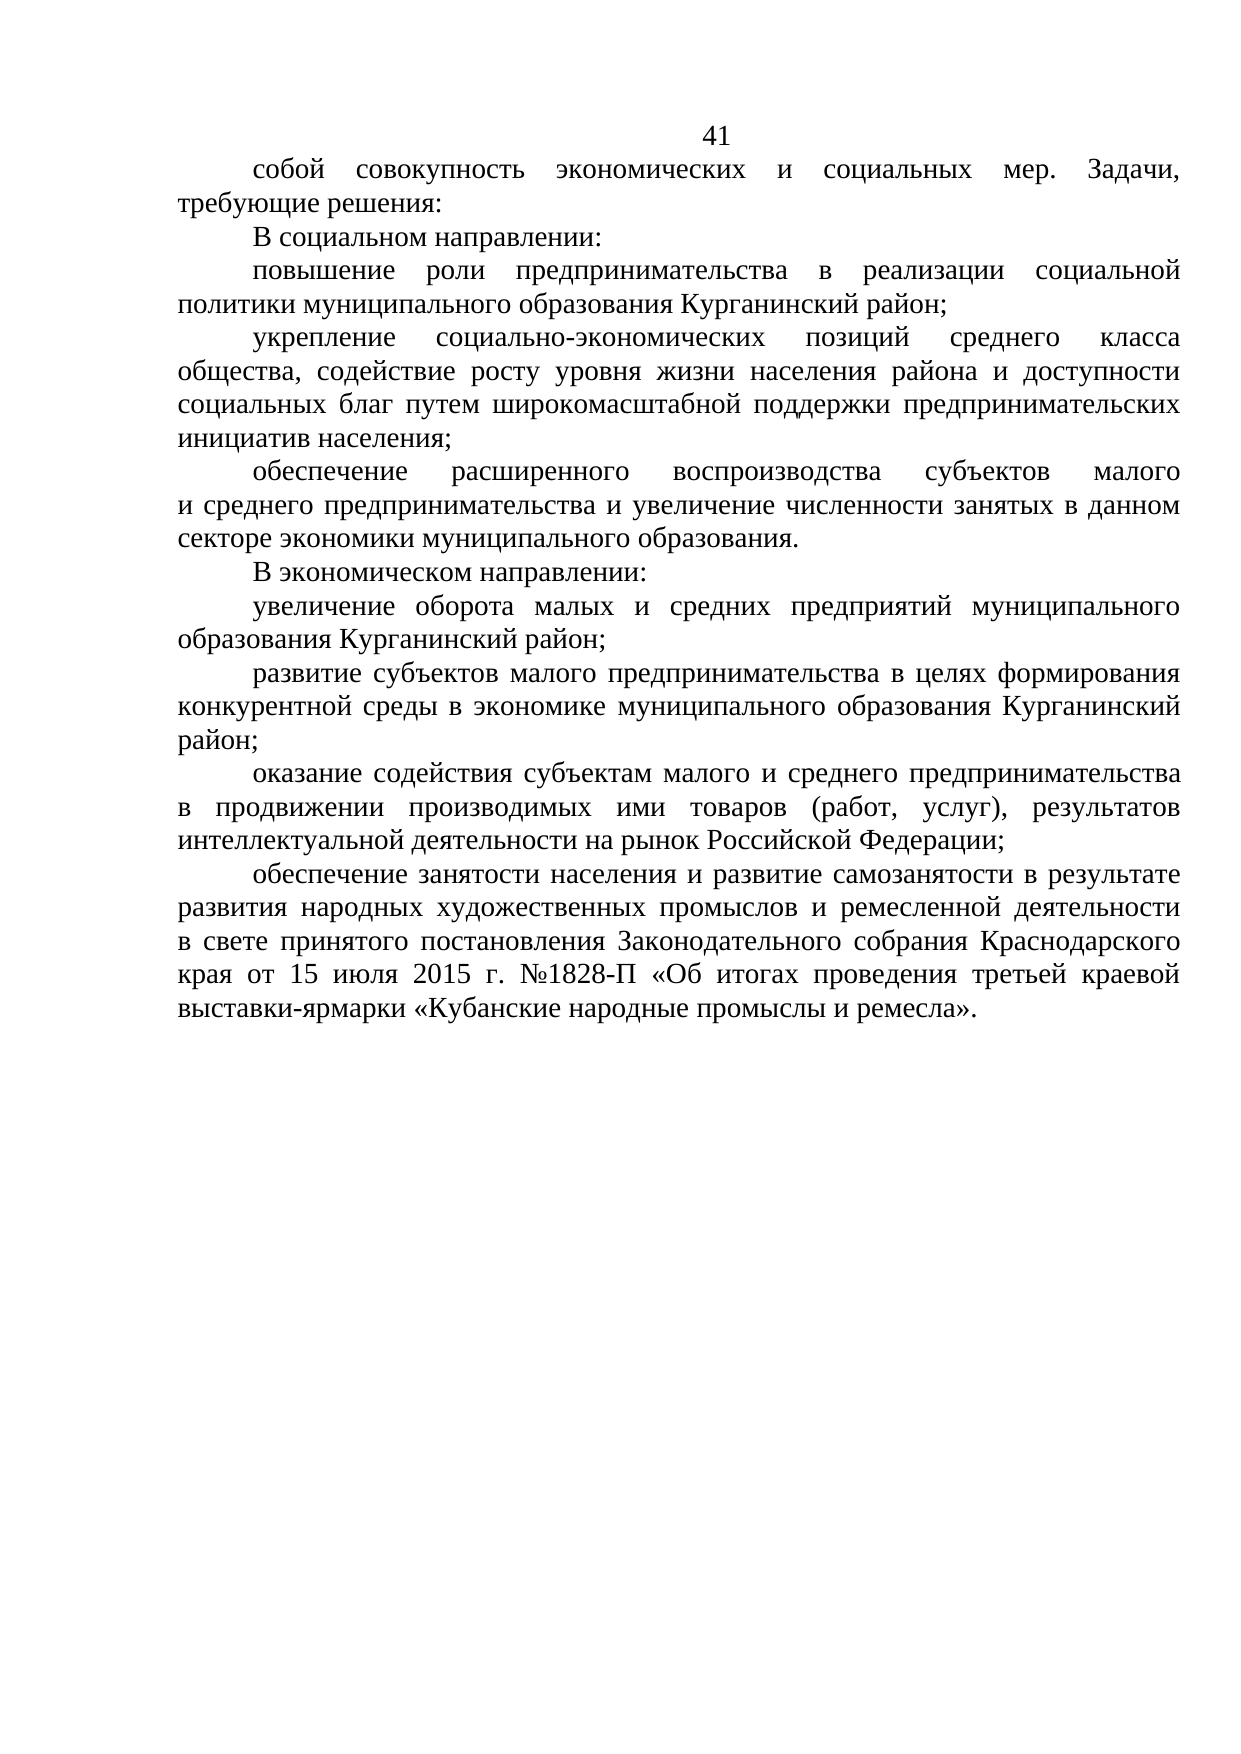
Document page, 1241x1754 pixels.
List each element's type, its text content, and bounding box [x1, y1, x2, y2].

text 41 [177, 118, 1181, 152]
text повышение роли предпринимательства в реализации социальной политики муниципального образования Курганинский район; [177, 252, 1181, 319]
text В социальном направлении: [177, 219, 1181, 252]
text обеспечение расширенного воспроизводства субъектов малого и среднего предпринимательства и увеличение численности занятых в данном секторе экономики муниципального образования. [177, 453, 1181, 554]
text оказание содействия субъектам малого и среднего предпринимательства в продвижении производимых ими товаров (работ, услуг), результатов интеллектуальной деятельности на рынок Российской Федерации; [177, 755, 1181, 856]
text обеспечение занятости населения и развитие самозанятости в результате развития народных художественных промыслов и ремесленной деятельности в свете принятого постановления Законодательного собрания Краснодарского края от 15 июля 2015 г. №1828-П «Об итогах проведения третьей краевой выставки-ярмарки «Кубанские народные промыслы и ремесла». [177, 856, 1181, 1024]
text В экономическом направлении: [177, 554, 1181, 588]
text собой совокупность экономических и социальных мер. Задачи, требующие решения: [177, 152, 1181, 219]
text развитие субъектов малого предпринимательства в целях формирования конкурентной среды в экономике муниципального образования Курганинский район; [177, 655, 1181, 755]
text увеличение оборота малых и средних предприятий муниципального образования Курганинский район; [177, 588, 1181, 655]
text укрепление социально-экономических позиций среднего класса общества, содействие росту уровня жизни населения района и доступности социальных благ путем широкомасштабной поддержки предпринимательских инициатив населения; [177, 319, 1181, 453]
